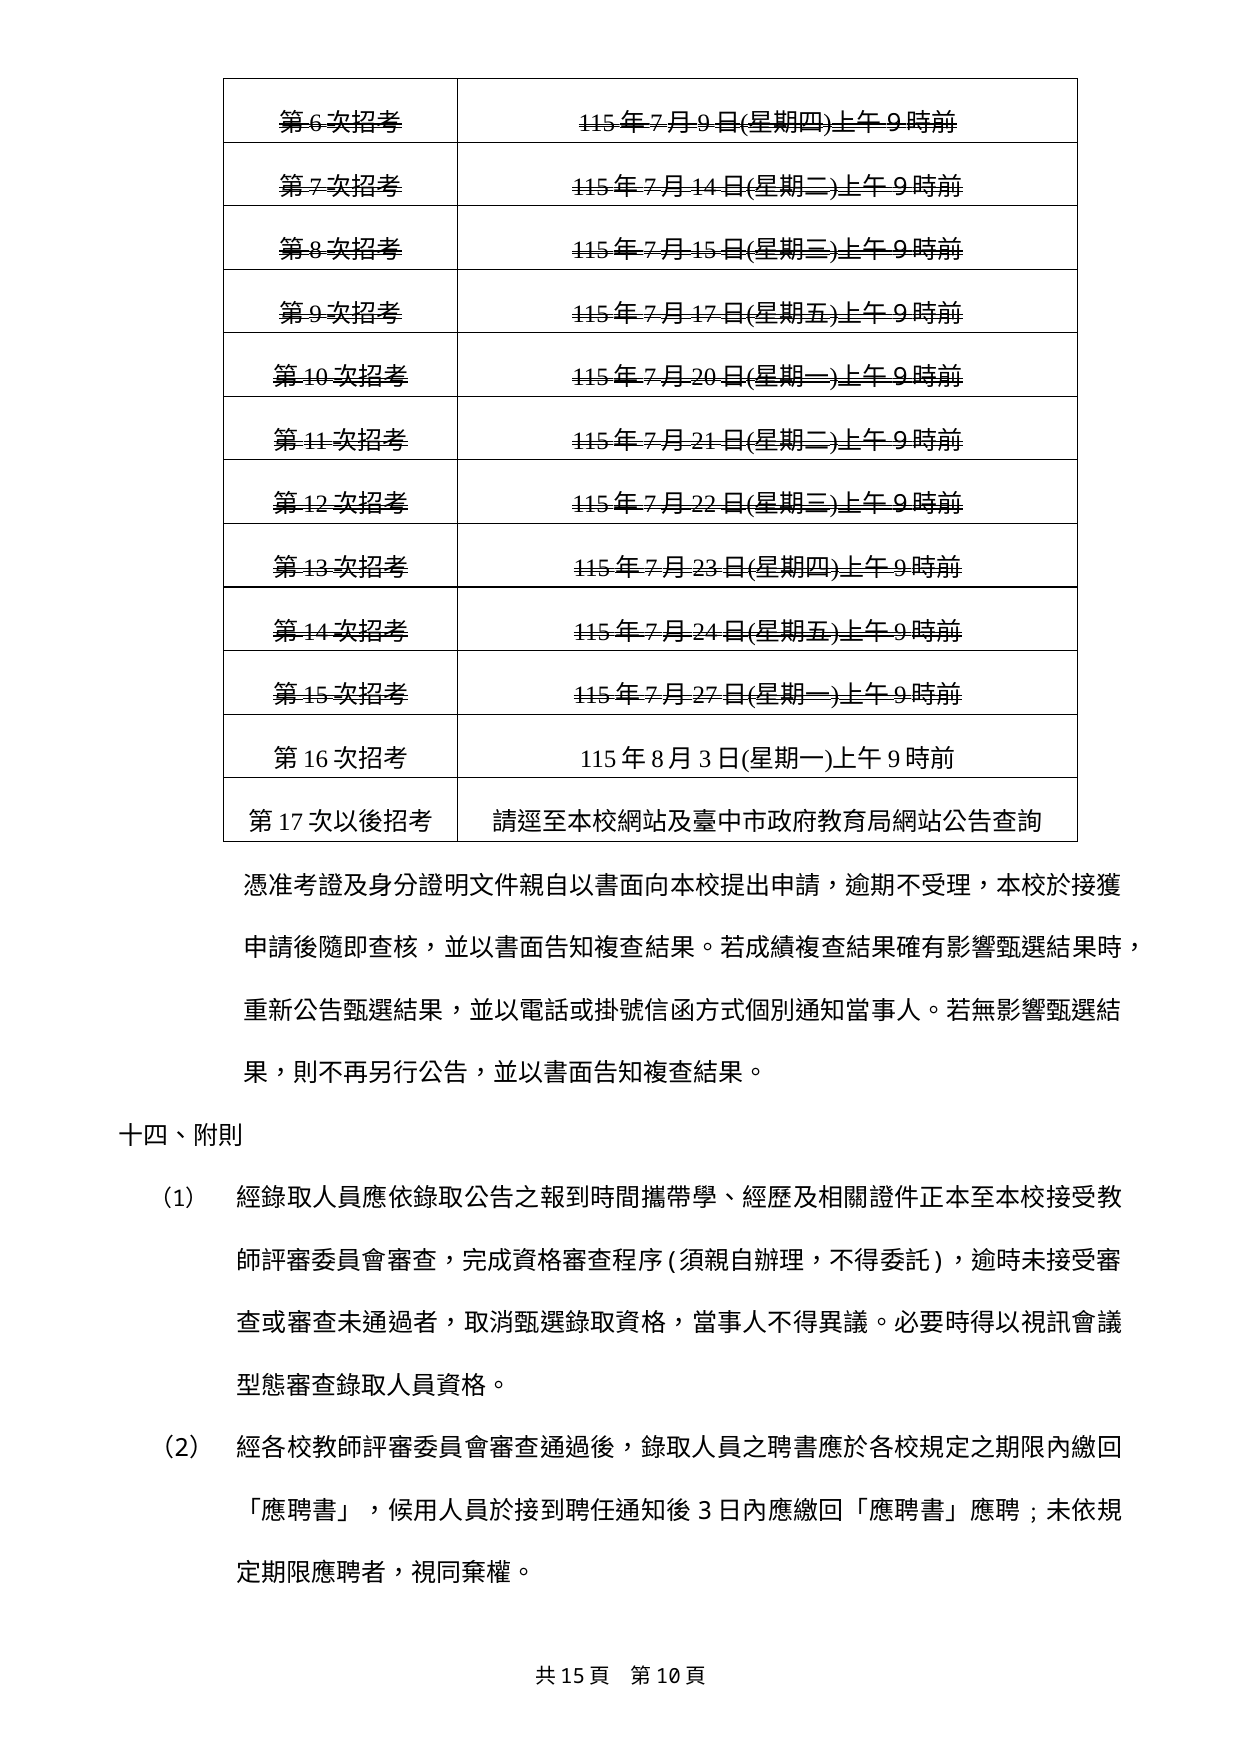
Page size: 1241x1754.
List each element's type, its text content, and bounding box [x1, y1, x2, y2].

table_cell 第10次招考 [224, 333, 457, 396]
table_cell 115年7月14日(星期二)上午9時前 [458, 143, 1077, 205]
table_cell 第6次招考 [224, 79, 457, 142]
text 十四、附則 [118, 1092, 1122, 1154]
table_cell 115年7月9日(星期四)上午9時前 [458, 79, 1077, 142]
table_cell 第17次以後招考 [224, 778, 457, 841]
table_cell 第12次招考 [224, 460, 457, 523]
table_cell 第15次招考 [224, 651, 457, 713]
table_cell 115年7月15日(星期三)上午9時前 [458, 206, 1077, 269]
table_cell 第7次招考 [224, 143, 457, 205]
table_cell 第8次招考 [224, 206, 457, 269]
table_cell 115年7月20日(星期一)上午9時前 [458, 333, 1077, 396]
list 經各校教師評審委員會審查通過後，錄取人員之聘書應於各校規定之期限內繳回「應聘書」，候用人員於接到聘任通知後3日內應繳回「應聘書」應聘﹔未依規定期限應聘者，視同棄權。 [149, 1404, 1122, 1592]
table_cell 115年7月24日(星期五)上午9時前 [458, 588, 1077, 650]
table_cell 第13次招考 [224, 524, 457, 586]
table_cell 115年7月17日(星期五)上午9時前 [458, 270, 1077, 332]
text 憑准考證及身分證明文件親自以書面向本校提出申請，逾期不受理，本校於接獲申請後隨即查核，並以書面告知複查結果。若成績複查結果確有影響甄選結果時，重新公告甄選結果，並以電話或掛號信函方式個別通知當事人。若無影響甄選結果，則不再另行公告，並以書面告知複查結果。 [243, 842, 1122, 1092]
table_cell 第16次招考 [224, 715, 457, 777]
table_cell 115年7月21日(星期二)上午9時前 [458, 397, 1077, 459]
table_cell 第14次招考 [224, 588, 457, 650]
table_cell 第9次招考 [224, 270, 457, 332]
table_cell 115年7月23日(星期四)上午9時前 [458, 524, 1077, 586]
table_cell 115年7月22日(星期三)上午9時前 [458, 460, 1077, 523]
table_cell 115年8月3日(星期一)上午9時前 [458, 715, 1077, 777]
table_cell 請逕至本校網站及臺中市政府教育局網站公告查詢 [458, 778, 1077, 841]
table_cell 第11次招考 [224, 397, 457, 459]
list 經錄取人員應依錄取公告之報到時間攜帶學、經歷及相關證件正本至本校接受教師評審委員會審查，完成資格審查程序(須親自辦理，不得委託)，逾時未接受審查或審查未通過者，取消甄選錄取資格，當事人不得異議。必要時得以視訊會議型態審查錄取人員資格。 [149, 1154, 1122, 1404]
table_cell 115年7月27日(星期一)上午9時前 [458, 651, 1077, 713]
